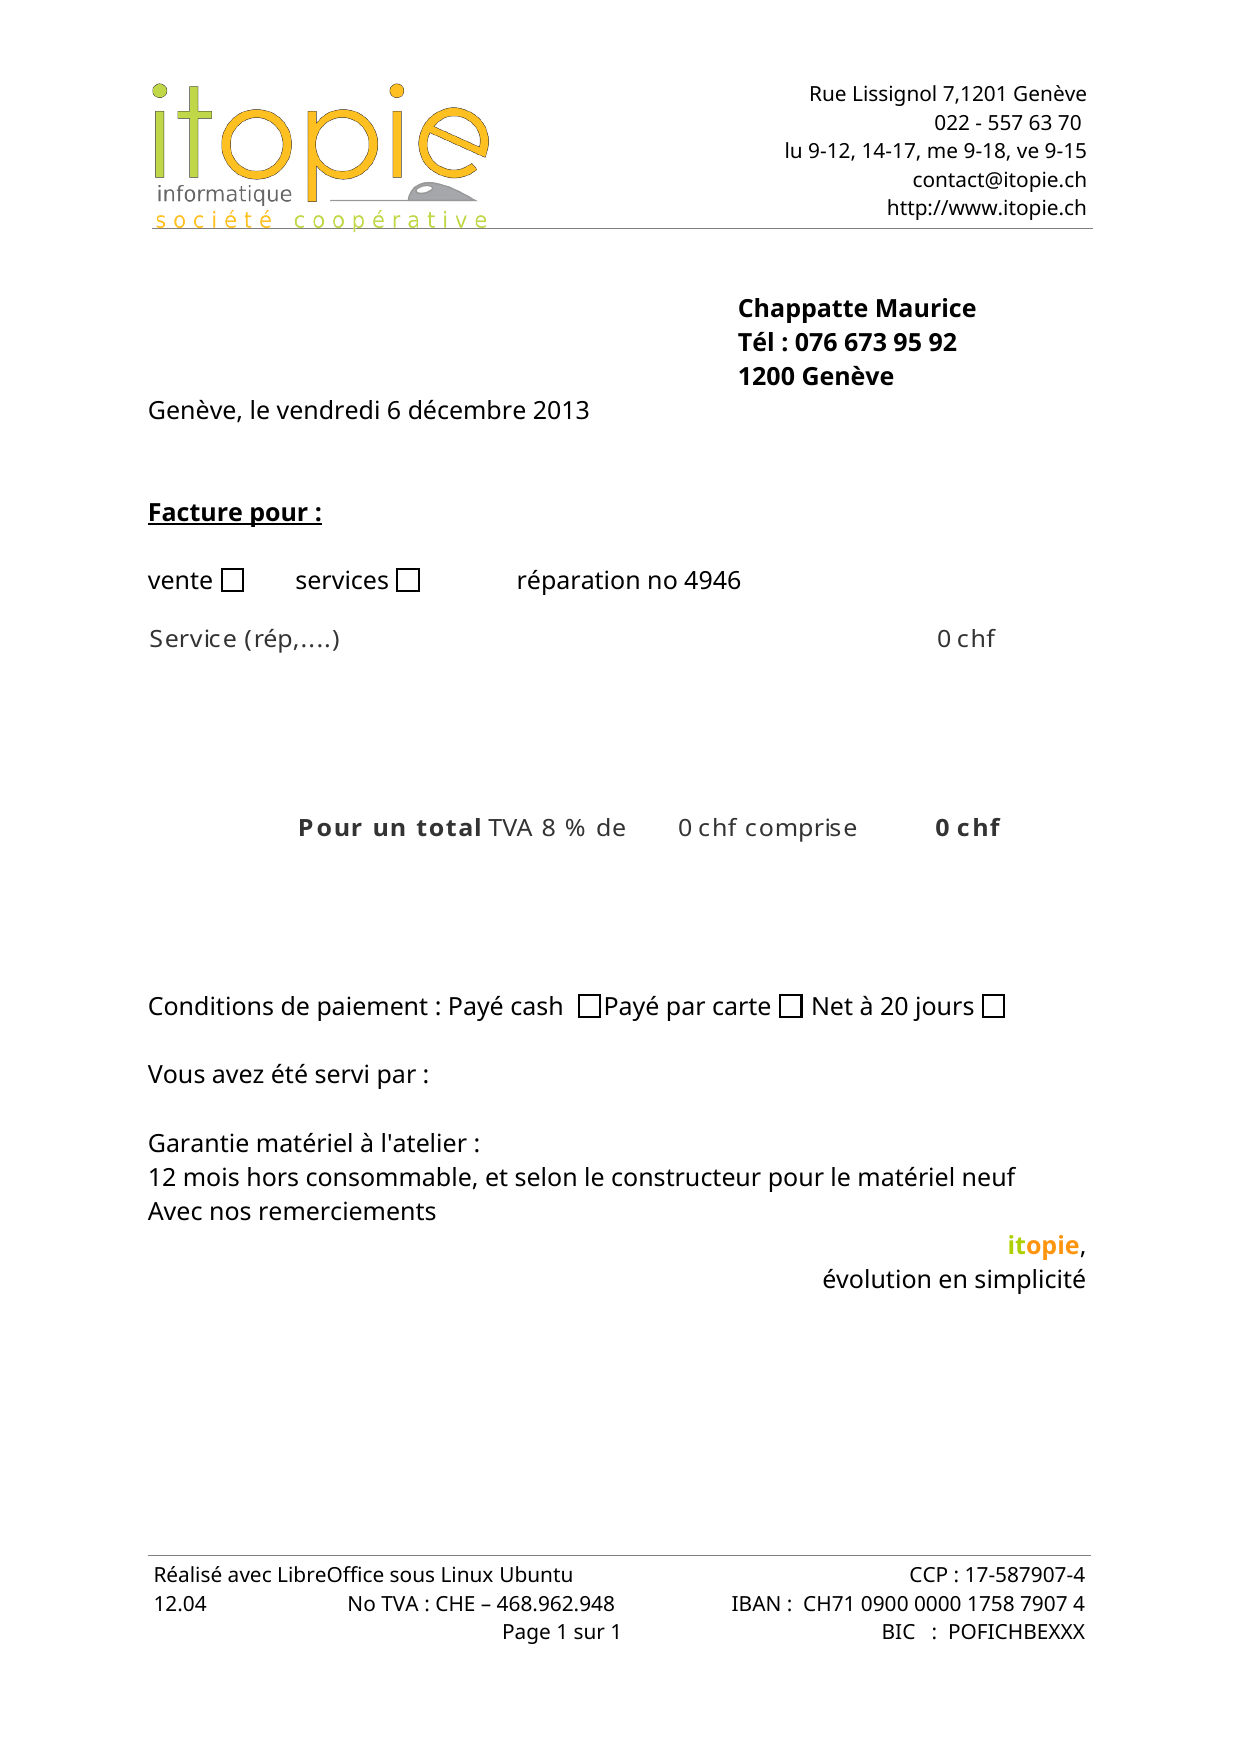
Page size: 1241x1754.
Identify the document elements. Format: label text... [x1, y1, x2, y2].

picture [138, 72, 500, 244]
text 1200 Genève [148, 358, 1093, 392]
text Garantie matériel à l'atelier : [148, 1125, 1093, 1159]
text Conditions de paiement : Payé cash Payé par carte Net à 20 jours [148, 989, 1093, 1023]
text Vous avez été servi par : [148, 1057, 1093, 1091]
text Avec nos remerciements [148, 1193, 1093, 1227]
text vente services réparation no 4946 [148, 563, 1093, 597]
text itopie, [148, 1227, 1093, 1262]
text Tél : 076 673 95 92 [148, 324, 1093, 358]
text Chappatte Maurice [148, 290, 1093, 324]
text Genève, le vendredi 6 décembre 2013 [148, 392, 1093, 427]
text Facture pour : [148, 495, 1093, 529]
text évolution en simplicité [148, 1262, 1093, 1296]
text 12 mois hors consommable, et selon le constructeur pour le matériel neuf [148, 1159, 1093, 1193]
